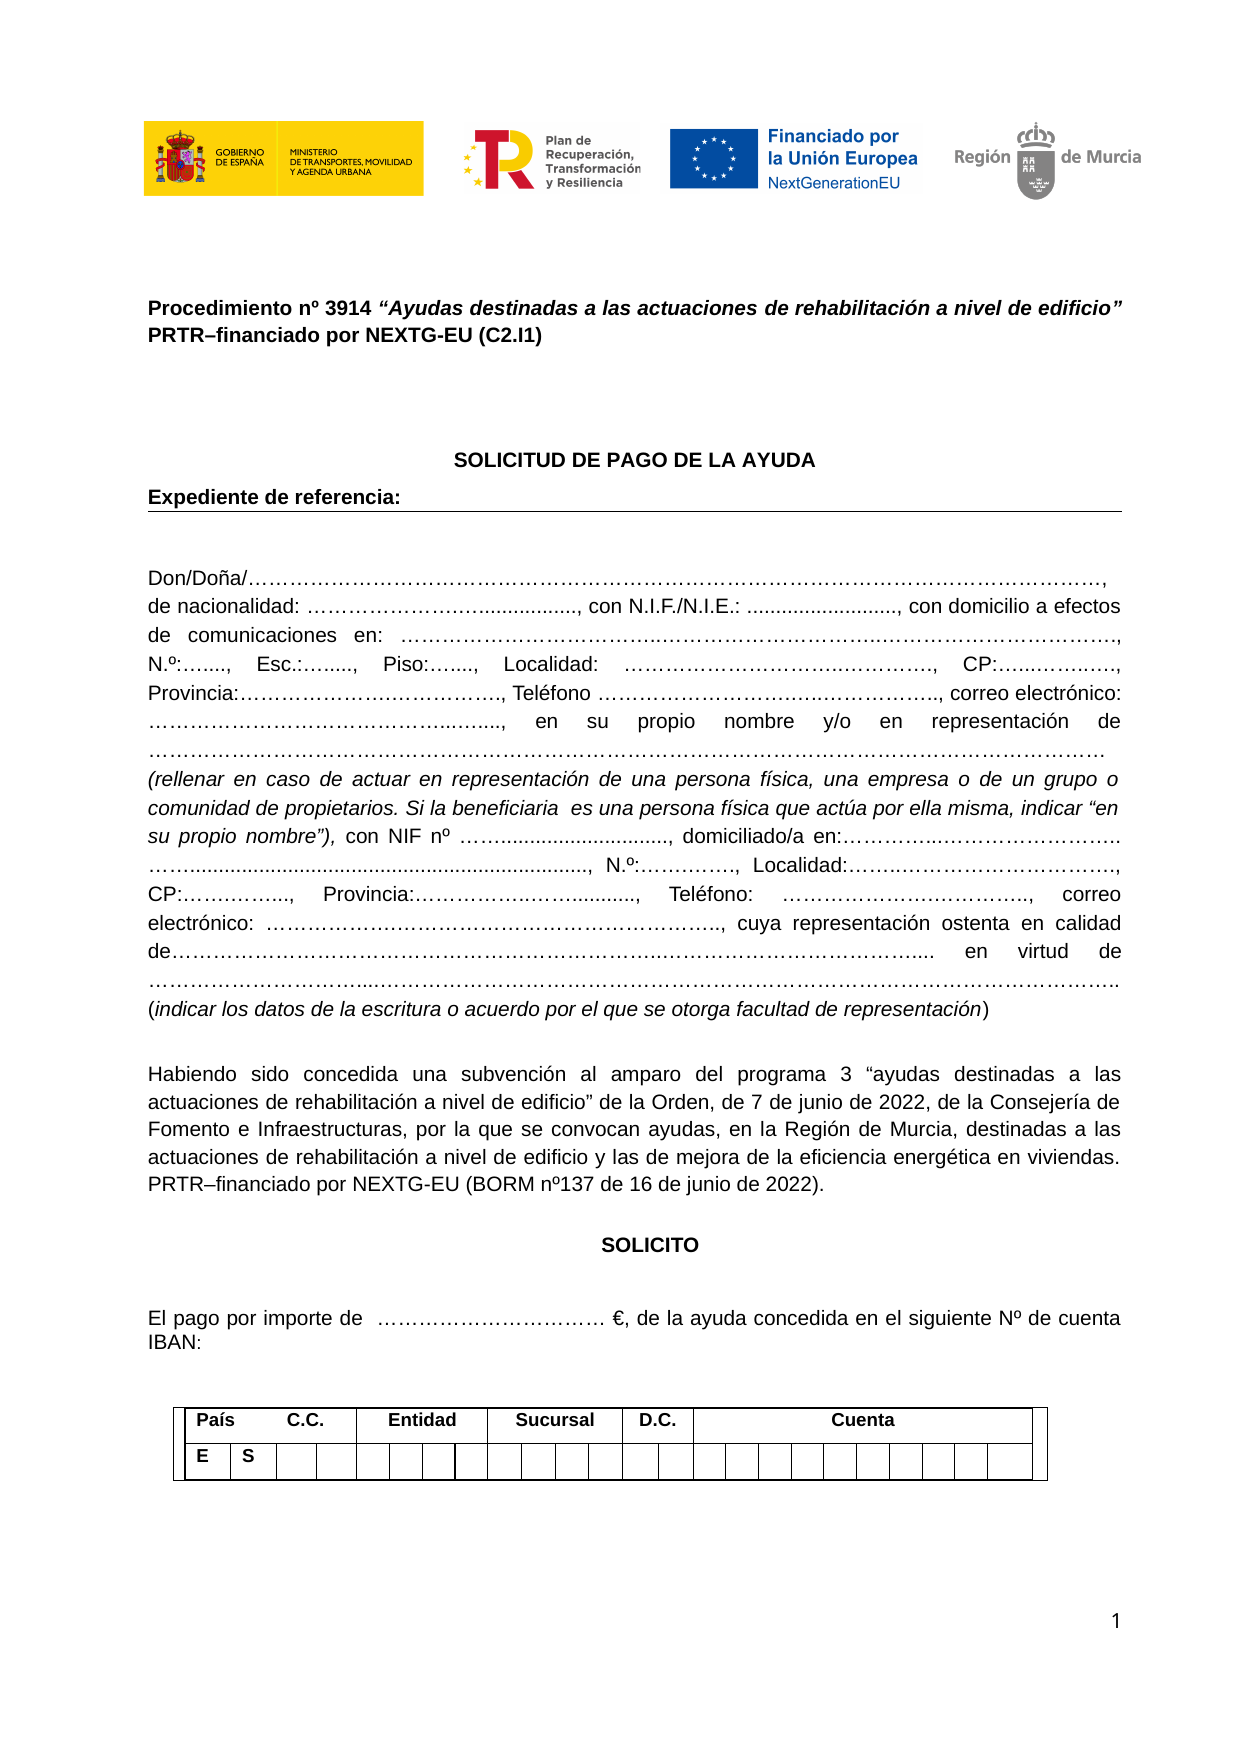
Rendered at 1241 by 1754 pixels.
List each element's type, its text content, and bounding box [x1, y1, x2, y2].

text Don/Doña/……………………………………………………………………………………………………………, de nacionalidad: ………………….…................., con N.I.F./N.I.E.: .........................., con domicilio a efectos de comunicaciones en: ………………………………..…………………………..……………………………., N.º:…...., Esc.:…....., Piso:…...., Localidad: …………………………..…………., CP:…...……..…., Provincia:………………….……………., Teléfono ……………………….…..…………….., correo electrónico: ……………………………………...…...., en su propio nombre y/o en representación de ………………………………………………………………………………………………………………………… (rellenar en caso de actuar en representación de una persona física, una empresa o de un grupo o comunidad de propietarios. Si la beneficiaria es una persona física que actúa por ella misma, indicar “en su propio nombre”), con NIF nº ……............................., domiciliado/a en:…………...……………………..……....................................................................., N.º:…….……., Localidad:……..…………………………., CP:…….……..., Provincia:……………..……..........., Teléfono: ………………….………….., correo electrónico: ……………….……………………………………….., cuya representación ostenta en calidad de……………………………………………………………..……………………………….... en virtud de …………………………....……………………………………………………………………………………………..(indicar los datos de la escritura o acuerdo por el que se otorga facultad de representación) [148, 566, 1122, 1021]
table_cell [923, 1444, 954, 1478]
text SOLICITUD DE PAGO DE LA AYUDA [148, 448, 1122, 472]
table_cell [988, 1444, 1032, 1478]
table_cell [556, 1444, 588, 1478]
table_header Cuenta [694, 1409, 1032, 1443]
table_cell [456, 1444, 487, 1478]
text Expediente de referencia: [148, 485, 1122, 511]
table_cell [488, 1444, 521, 1478]
table_cell [589, 1444, 622, 1478]
picture [659, 123, 923, 194]
table_cell [623, 1444, 658, 1478]
table_cell [277, 1444, 316, 1478]
table_header País C.C. [186, 1409, 356, 1443]
table_cell [890, 1444, 922, 1478]
table_cell [824, 1444, 856, 1478]
picture [952, 121, 1144, 201]
table_cell [694, 1444, 725, 1478]
table_cell [390, 1444, 422, 1478]
table_cell [423, 1444, 454, 1478]
table_cell S [231, 1444, 276, 1478]
table_header D.C. [623, 1409, 693, 1443]
table_cell [955, 1444, 987, 1478]
picture [463, 122, 641, 194]
table_cell [659, 1444, 693, 1478]
table_cell E [186, 1444, 230, 1478]
table_header Entidad [357, 1409, 487, 1443]
table_cell [357, 1444, 389, 1478]
table_header [1033, 1408, 1047, 1479]
table_cell [792, 1444, 823, 1478]
table_header Sucursal [488, 1409, 622, 1443]
text Habiendo sido concedida una subvención al amparo del programa 3 “ayudas destinadas a las actuaciones de rehabilitación a nivel de edificio” de la Orden, de 7 de junio de 2022, de la Consejería de Fomento e Infraestructuras, por la que se convocan ayudas, en la Región de Murcia, destinadas a las actuaciones de rehabilitación a nivel de edificio y las de mejora de la eficiencia energética en viviendas. PRTR–financiado por NEXTG-EU (BORM nº137 de 16 de junio de 2022). [148, 1062, 1122, 1196]
table_header [174, 1408, 184, 1479]
text SOLICITO [148, 1233, 1122, 1257]
picture [143, 121, 424, 196]
table_cell [759, 1444, 791, 1478]
text Procedimiento nº 3914 “Ayudas destinadas a las actuaciones de rehabilitación a nivel de edificio” PRTR–financiado por NEXTG-EU (C2.I1) [148, 295, 1122, 347]
table_cell [726, 1444, 758, 1478]
table_cell [857, 1444, 889, 1478]
table_cell [522, 1444, 555, 1478]
text El pago por importe de …………………………… €, de la ayuda concedida en el siguiente Nº de cuenta IBAN: [148, 1306, 1122, 1353]
table_cell [317, 1444, 356, 1478]
